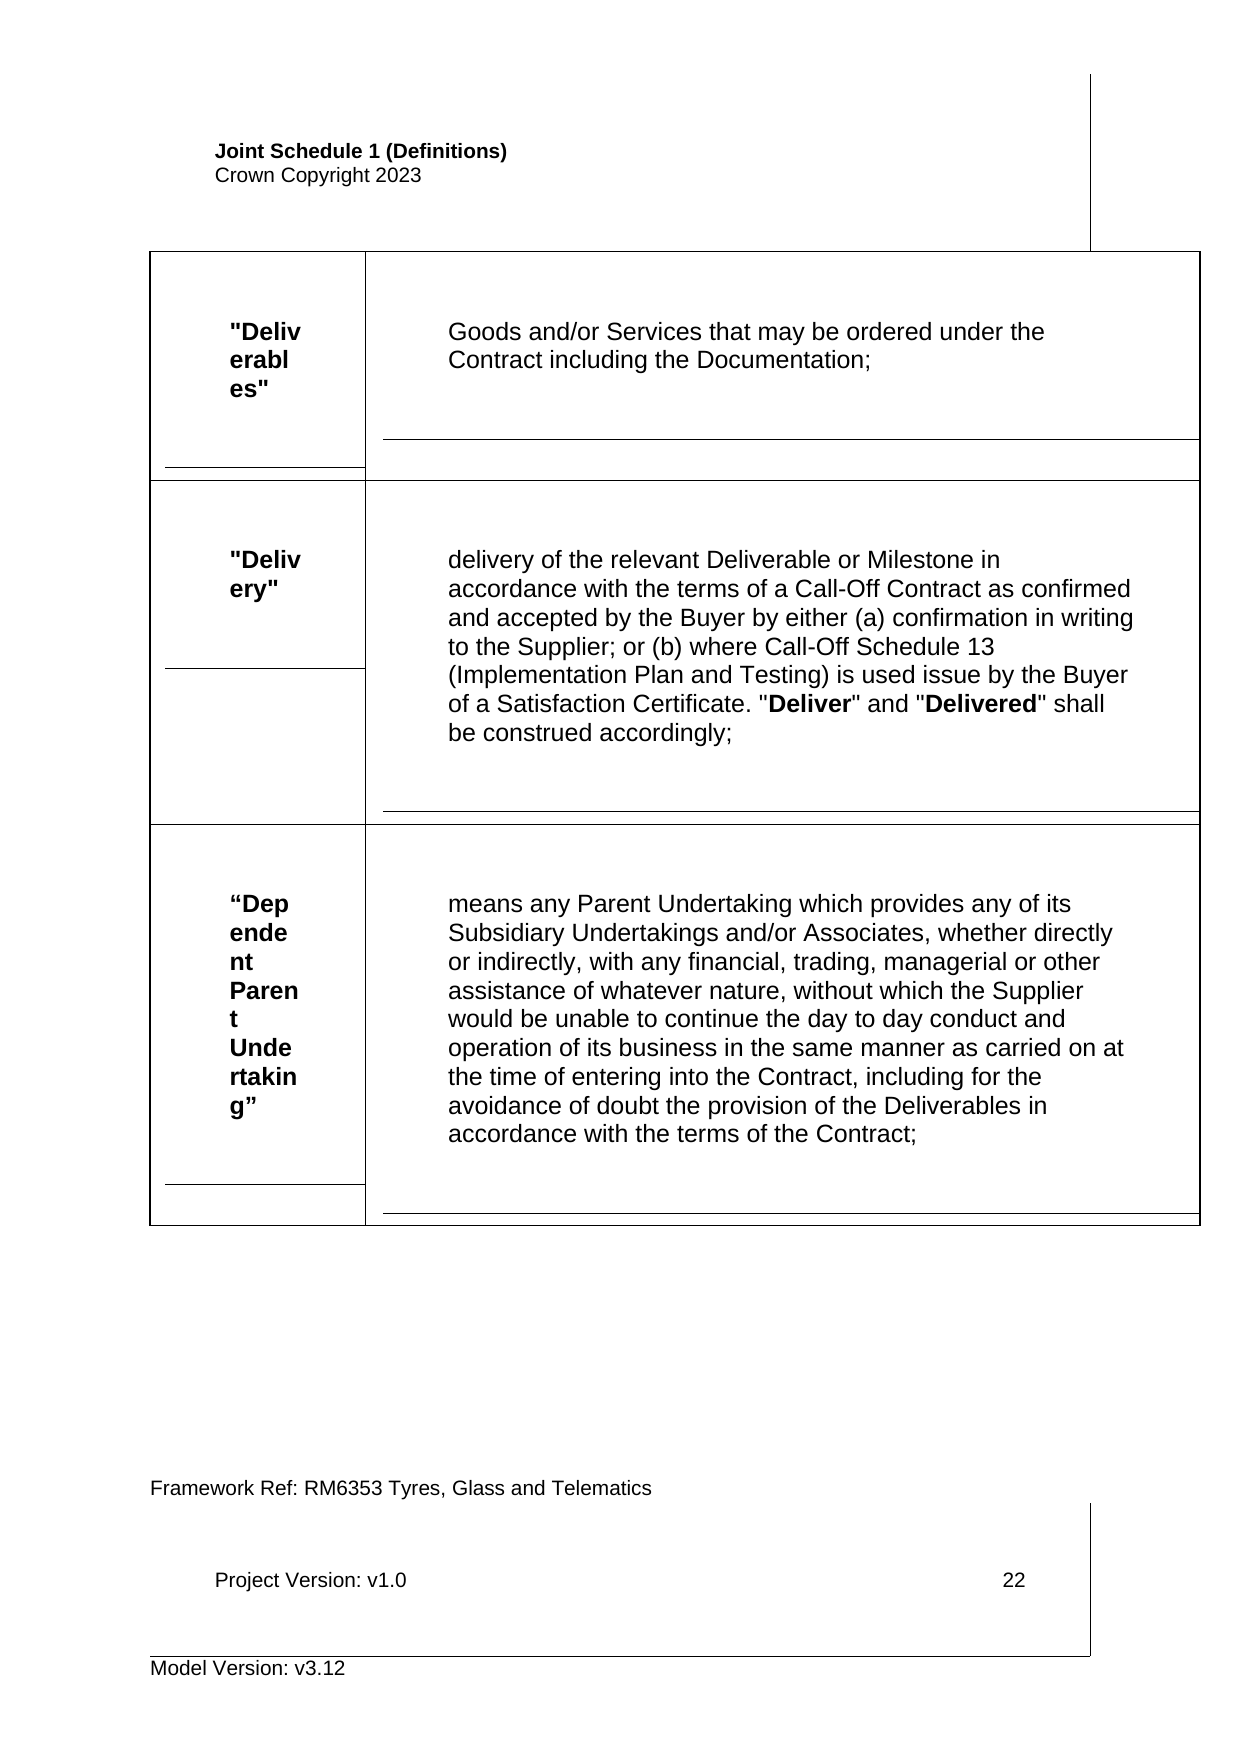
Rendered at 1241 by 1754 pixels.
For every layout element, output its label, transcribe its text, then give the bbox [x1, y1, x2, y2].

table_cell “Dependent Parent Undertaking” [151, 825, 365, 1225]
table_cell "Delivery" [151, 481, 365, 824]
table_cell delivery of the relevant Deliverable or Milestone in accordance with the terms of a Call-Off Contract as confirmed and accepted by the Buyer by either (a) confirmation in writing to the Supplier; or (b) where Call-Off Schedule 13 (Implementation Plan and Testing) is used issue by the Buyer of a Satisfaction Certificate. "Deliver" and "Delivered" shall be construed accordingly; [366, 481, 1199, 824]
table_cell means any Parent Undertaking which provides any of its Subsidiary Undertakings and/or Associates, whether directly or indirectly, with any financial, trading, managerial or other assistance of whatever nature, without which the Supplier would be unable to continue the day to day conduct and operation of its business in the same manner as carried on at the time of entering into the Contract, including for the avoidance of doubt the provision of the Deliverables in accordance with the terms of the Contract; [366, 825, 1199, 1225]
table_cell Goods and/or Services that may be ordered under the Contract including the Documentation; [366, 252, 1199, 480]
table_cell "Deliverables" [151, 252, 365, 480]
